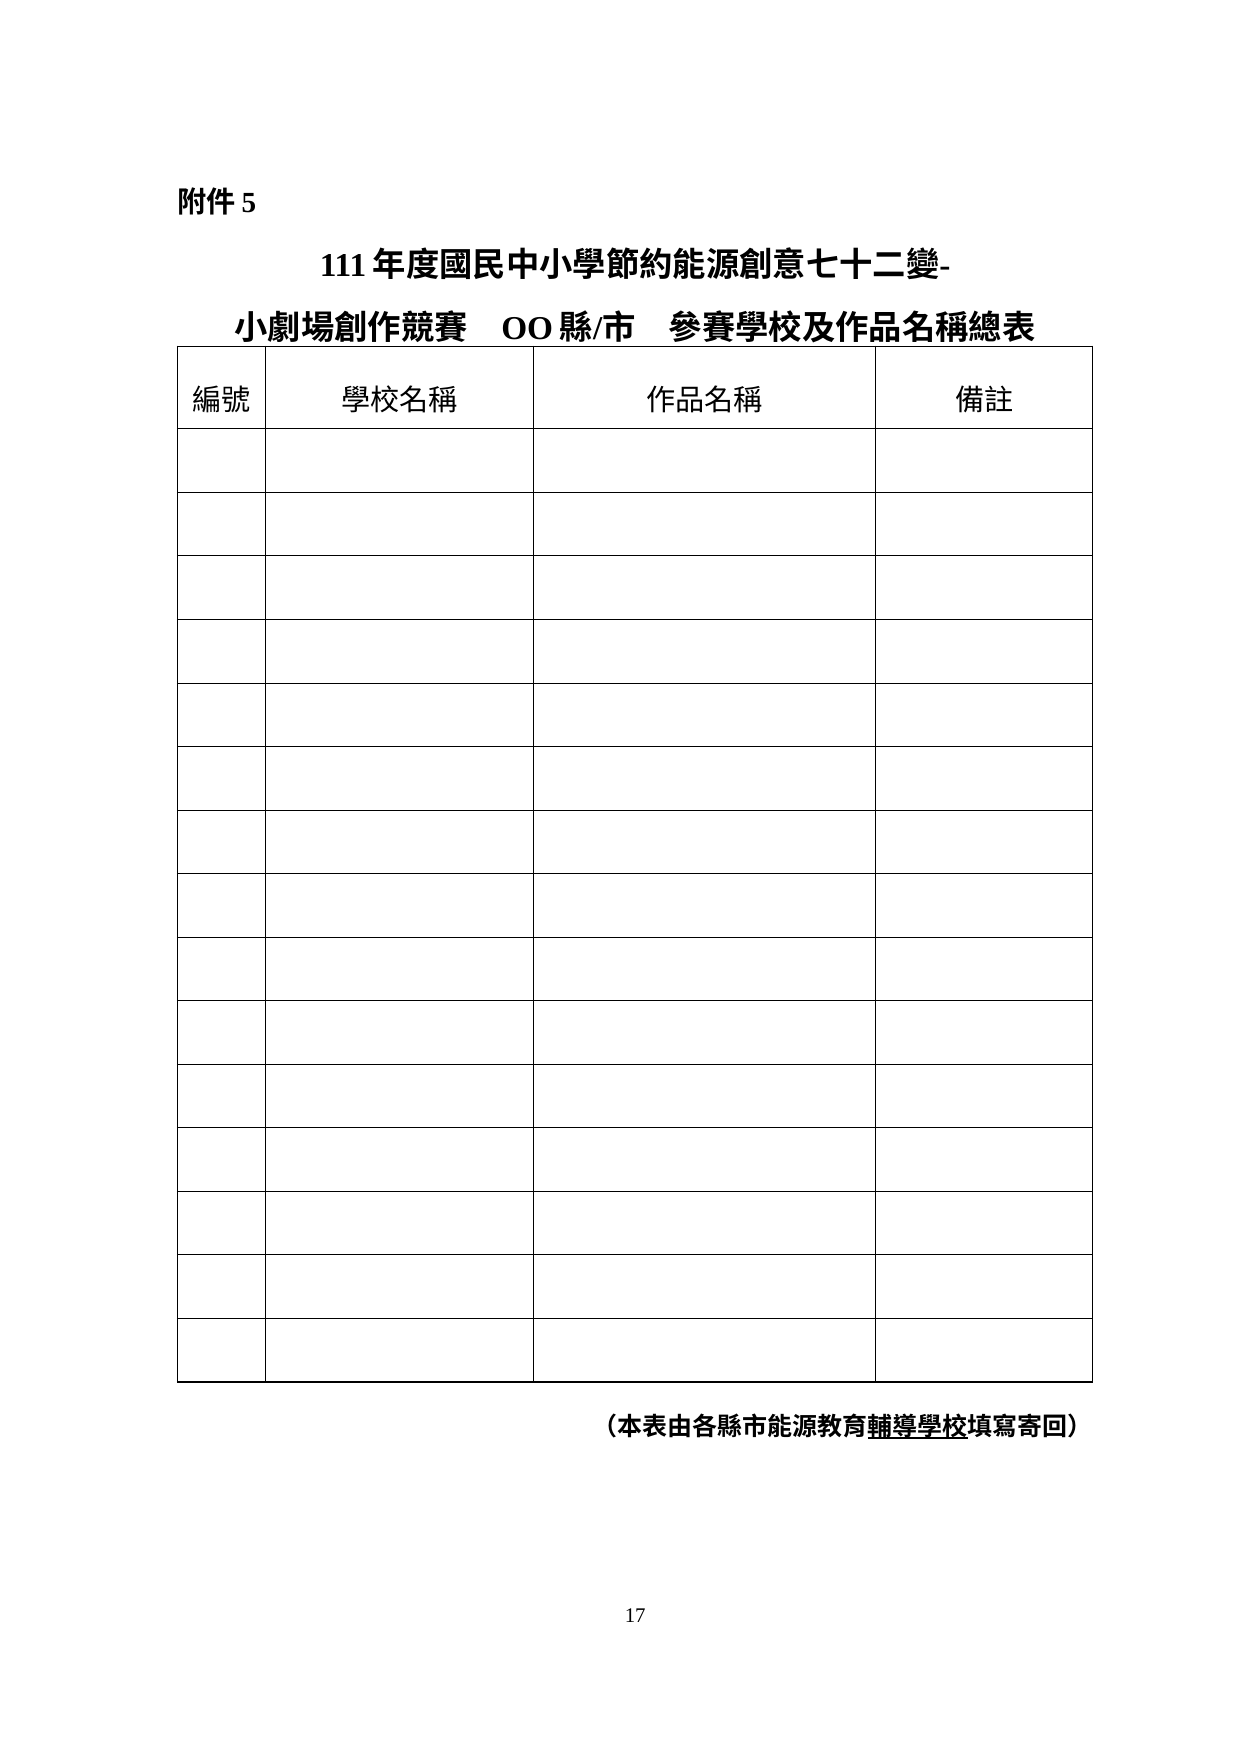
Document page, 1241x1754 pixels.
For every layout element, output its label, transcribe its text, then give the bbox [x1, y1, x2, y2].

text 附件5 [177, 158, 1092, 221]
table_cell [266, 493, 533, 555]
table_cell [876, 1192, 1092, 1254]
table_cell [178, 938, 265, 1000]
table_cell [178, 1001, 265, 1064]
table_cell [534, 684, 875, 746]
table_cell [534, 811, 875, 873]
table_cell [178, 1065, 265, 1127]
table_cell [178, 493, 265, 555]
table_cell [876, 493, 1092, 555]
table_header 學校名稱 [266, 347, 533, 428]
table_cell [178, 1192, 265, 1254]
table_cell [178, 1319, 265, 1381]
table_cell [534, 874, 875, 937]
table_cell [266, 1192, 533, 1254]
table_header 編號 [178, 347, 265, 428]
table_cell [178, 556, 265, 619]
table_cell [534, 1319, 875, 1381]
table_cell [266, 620, 533, 682]
table_cell [178, 811, 265, 873]
table_cell [266, 938, 533, 1000]
text （本表由各縣市能源教育輔導學校填寫寄回） [177, 1383, 1092, 1445]
table_cell [876, 556, 1092, 619]
table_cell [876, 811, 1092, 873]
table_header 備註 [876, 347, 1092, 428]
table_cell [876, 1319, 1092, 1381]
table_cell [876, 938, 1092, 1000]
table_cell [534, 938, 875, 1000]
table_cell [534, 556, 875, 619]
table_cell [534, 1001, 875, 1064]
table_cell [876, 620, 1092, 682]
table_cell [876, 747, 1092, 809]
table_cell [178, 1255, 265, 1318]
table_cell [266, 874, 533, 937]
table_cell [266, 1065, 533, 1127]
table_cell [534, 1065, 875, 1127]
table_cell [534, 1128, 875, 1191]
table_cell [178, 620, 265, 682]
table_cell [266, 1319, 533, 1381]
table_cell [178, 1128, 265, 1191]
table_cell [266, 1255, 533, 1318]
table_cell [534, 429, 875, 492]
table_cell [266, 1001, 533, 1064]
table_cell [266, 1128, 533, 1191]
table_cell [178, 429, 265, 492]
table_cell [534, 1192, 875, 1254]
table_cell [876, 429, 1092, 492]
table_cell [266, 747, 533, 809]
text 111年度國民中小學節約能源創意七十二變- [177, 221, 1092, 283]
table_cell [876, 1001, 1092, 1064]
table_cell [178, 747, 265, 809]
table_header 作品名稱 [534, 347, 875, 428]
table_cell [266, 556, 533, 619]
table_cell [534, 747, 875, 809]
table_cell [876, 1065, 1092, 1127]
table_cell [876, 1128, 1092, 1191]
table_cell [534, 1255, 875, 1318]
table_cell [534, 620, 875, 682]
table_cell [876, 1255, 1092, 1318]
table_cell [266, 684, 533, 746]
table_cell [178, 684, 265, 746]
text 小劇場創作競賽 OO縣/市 參賽學校及作品名稱總表 [177, 283, 1092, 346]
table_cell [178, 874, 265, 937]
table_cell [876, 874, 1092, 937]
table_cell [266, 429, 533, 492]
table_cell [534, 493, 875, 555]
table_cell [876, 684, 1092, 746]
table_cell [266, 811, 533, 873]
